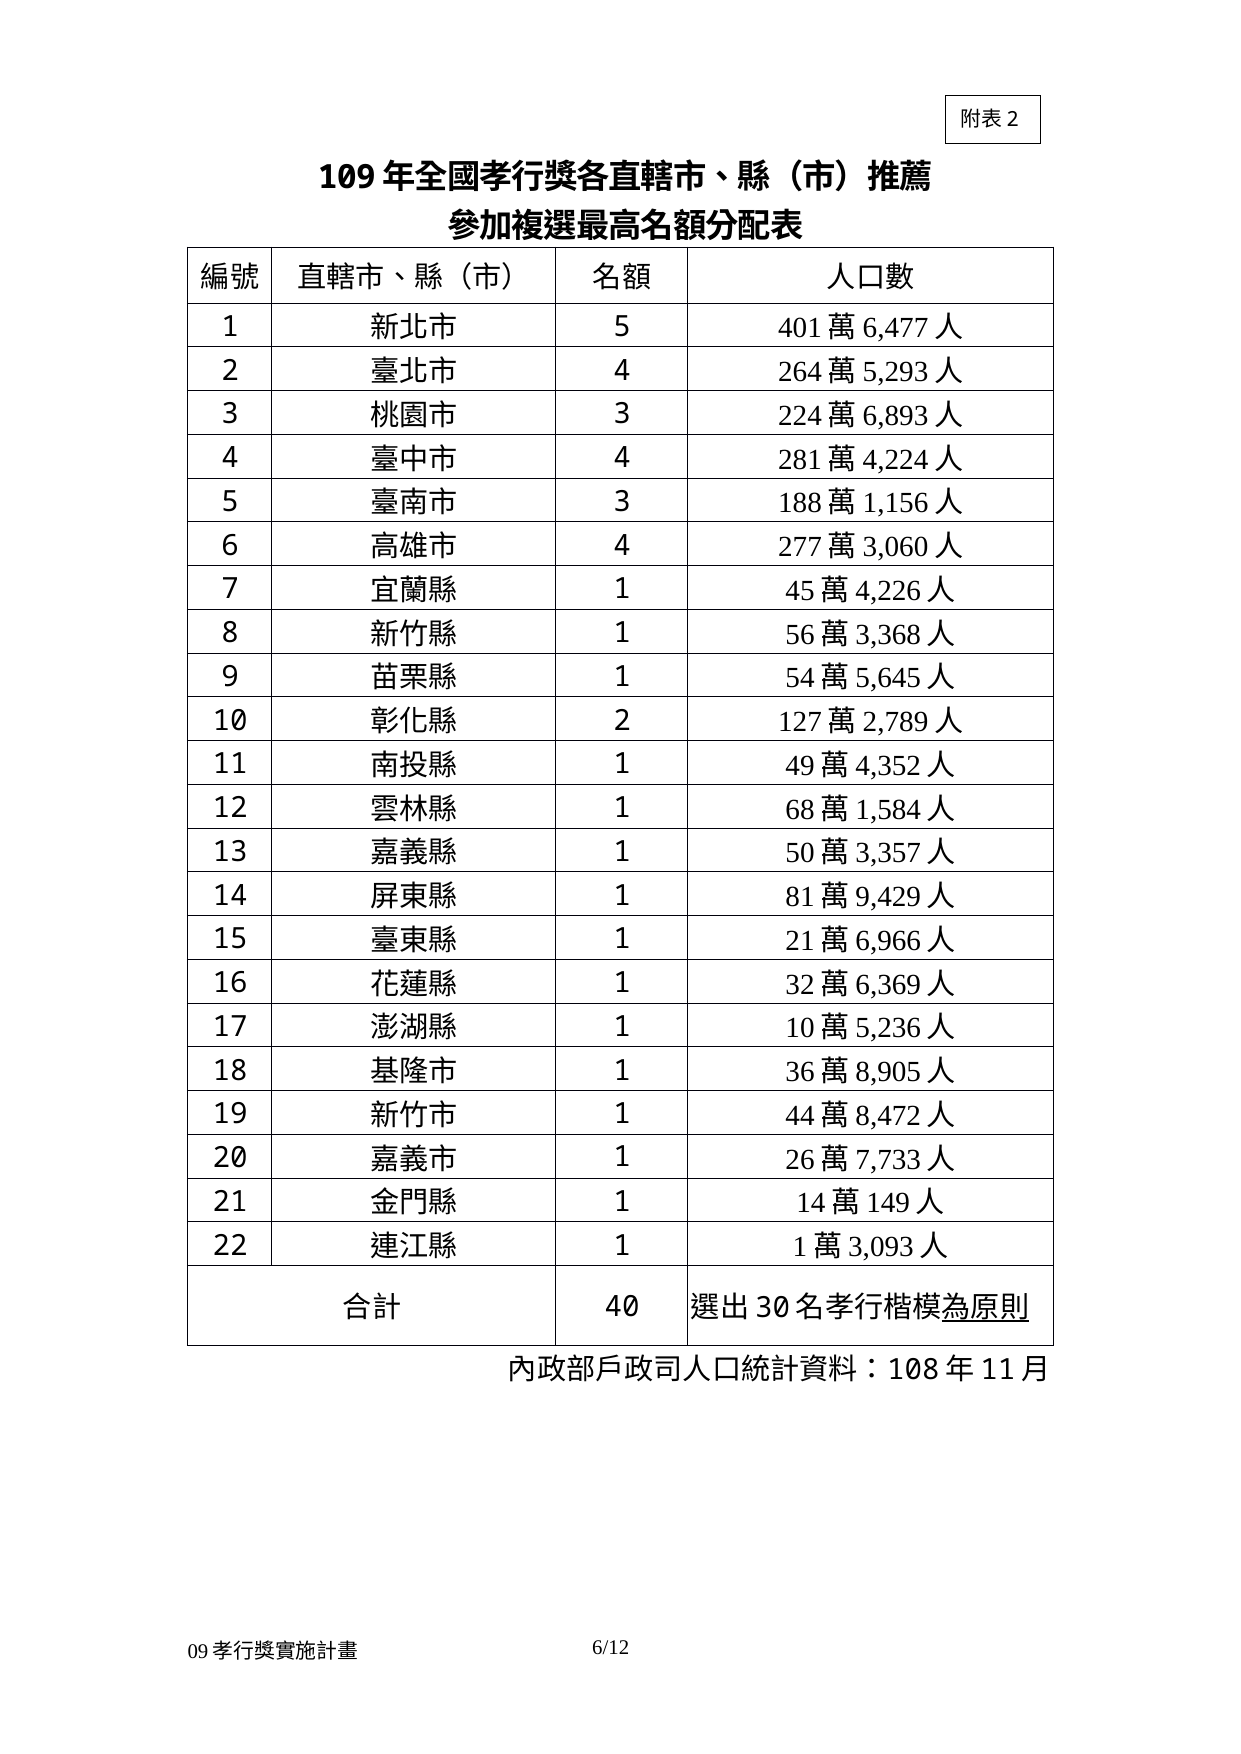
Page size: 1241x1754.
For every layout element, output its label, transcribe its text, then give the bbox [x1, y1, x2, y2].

table_cell 臺中市 [272, 435, 555, 477]
table_cell 嘉義縣 [272, 829, 555, 871]
table_cell 32萬6,369人 [688, 960, 1053, 1002]
table_cell 9 [188, 654, 271, 696]
table_cell 12 [188, 785, 271, 827]
table_cell 14 [188, 872, 271, 915]
table_cell 54萬5,645人 [688, 654, 1053, 696]
table_cell 5 [556, 304, 687, 346]
table_cell 1萬3,093人 [688, 1222, 1053, 1265]
table_cell 14萬149人 [688, 1179, 1053, 1221]
table_cell 新竹市 [272, 1091, 555, 1134]
table_cell 新竹縣 [272, 610, 555, 652]
table_cell 2 [556, 697, 687, 740]
table_cell 36萬8,905人 [688, 1047, 1053, 1090]
table_cell 臺北市 [272, 347, 555, 390]
table_cell 81萬9,429人 [688, 872, 1053, 915]
table_cell 3 [556, 479, 687, 521]
table_cell 1 [556, 1222, 687, 1265]
table_cell 基隆市 [272, 1047, 555, 1090]
table_header 直轄市、縣（市） [272, 248, 555, 302]
table_cell 19 [188, 1091, 271, 1134]
table_cell 49萬4,352人 [688, 741, 1053, 784]
table_cell 4 [556, 347, 687, 390]
table_cell 1 [556, 872, 687, 915]
table_cell 40 [556, 1266, 687, 1344]
table_cell 20 [188, 1135, 271, 1177]
table_header 名額 [556, 248, 687, 302]
table_cell 2 [188, 347, 271, 390]
table_cell 高雄市 [272, 522, 555, 565]
table_cell 10萬5,236人 [688, 1004, 1053, 1046]
text 109年全國孝行獎各直轄市、縣（市）推薦 [198, 150, 1053, 198]
table_cell 澎湖縣 [272, 1004, 555, 1046]
table_cell 3 [188, 391, 271, 434]
table_cell 選出30名孝行楷模為原則 [688, 1266, 1053, 1344]
table_cell 17 [188, 1004, 271, 1046]
table_cell 6 [188, 522, 271, 565]
table_cell 21 [188, 1179, 271, 1221]
table_cell 26萬7,733人 [688, 1135, 1053, 1177]
table_cell 1 [556, 1004, 687, 1046]
table_cell 1 [556, 610, 687, 652]
table_cell 5 [188, 479, 271, 521]
table_cell 16 [188, 960, 271, 1002]
table_cell 1 [556, 654, 687, 696]
table_cell 10 [188, 697, 271, 740]
table_cell 宜蘭縣 [272, 566, 555, 609]
table_cell 11 [188, 741, 271, 784]
table_cell 18 [188, 1047, 271, 1090]
table_cell 44萬8,472人 [688, 1091, 1053, 1134]
table_cell 連江縣 [272, 1222, 555, 1265]
table_cell 1 [556, 566, 687, 609]
table_cell 花蓮縣 [272, 960, 555, 1002]
table_cell 1 [556, 1047, 687, 1090]
table_cell 1 [556, 960, 687, 1002]
table_cell 1 [556, 829, 687, 871]
table_cell 188萬1,156人 [688, 479, 1053, 521]
table_cell 127萬2,789人 [688, 697, 1053, 740]
table_cell 224萬6,893人 [688, 391, 1053, 434]
table_cell 4 [556, 522, 687, 565]
text [946, 96, 1040, 143]
table_cell 臺南市 [272, 479, 555, 521]
table_cell 13 [188, 829, 271, 871]
table_cell 22 [188, 1222, 271, 1265]
table_cell 苗栗縣 [272, 654, 555, 696]
table_cell 桃園市 [272, 391, 555, 434]
table_header 人口數 [688, 248, 1053, 302]
table_cell 1 [556, 1091, 687, 1134]
table_cell 4 [188, 435, 271, 477]
table_cell 15 [188, 916, 271, 959]
table_cell 3 [556, 391, 687, 434]
table_cell 401萬6,477人 [688, 304, 1053, 346]
table_cell 277萬3,060人 [688, 522, 1053, 565]
text 參加複選最高名額分配表 [198, 198, 1053, 247]
table_header 編號 [188, 248, 271, 302]
table_cell 內政部戶政司人口統計資料：108年11月 [187, 1346, 1053, 1424]
table_cell 56萬3,368人 [688, 610, 1053, 652]
table_cell 南投縣 [272, 741, 555, 784]
table_cell 1 [556, 916, 687, 959]
table_cell 264萬5,293人 [688, 347, 1053, 390]
table_cell 1 [188, 304, 271, 346]
table_cell 1 [556, 741, 687, 784]
table_cell 281萬4,224人 [688, 435, 1053, 477]
table_cell 1 [556, 1179, 687, 1221]
table_cell 臺東縣 [272, 916, 555, 959]
table_cell 8 [188, 610, 271, 652]
table_cell 50萬3,357人 [688, 829, 1053, 871]
table_cell 金門縣 [272, 1179, 555, 1221]
table_cell 21萬6,966人 [688, 916, 1053, 959]
table_cell 45萬4,226人 [688, 566, 1053, 609]
table_cell 合計 [188, 1266, 555, 1344]
table_cell 屏東縣 [272, 872, 555, 915]
table_cell 雲林縣 [272, 785, 555, 827]
table_cell 4 [556, 435, 687, 477]
table_cell 68萬1,584人 [688, 785, 1053, 827]
table_cell 1 [556, 785, 687, 827]
table_cell 彰化縣 [272, 697, 555, 740]
text 附表2 [960, 103, 1026, 133]
table_cell 7 [188, 566, 271, 609]
table_cell 新北市 [272, 304, 555, 346]
table_cell 嘉義市 [272, 1135, 555, 1177]
table_cell 1 [556, 1135, 687, 1177]
